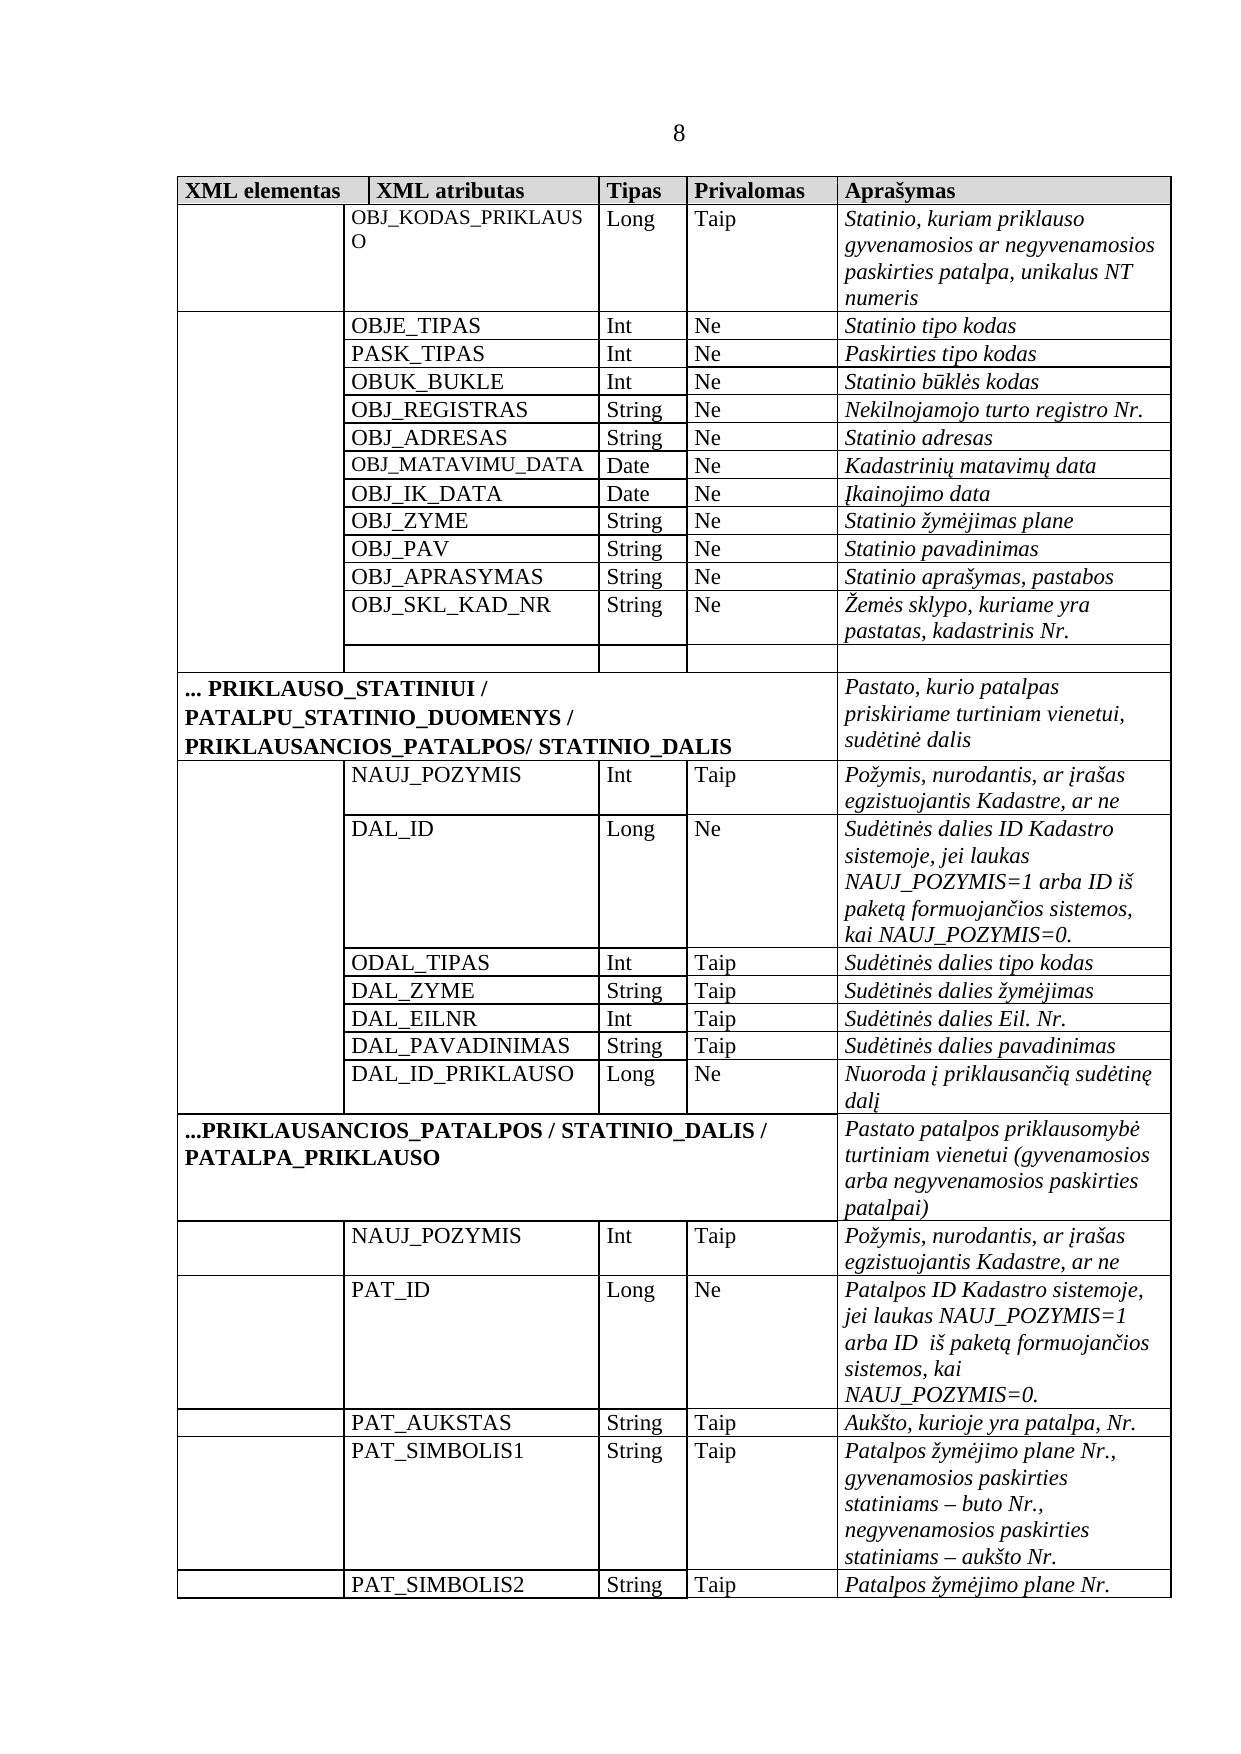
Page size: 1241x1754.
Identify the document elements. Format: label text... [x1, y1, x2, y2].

table_cell Taip [688, 1032, 837, 1059]
table_cell DAL_ID_PRIKLAUSO [345, 1061, 598, 1113]
table_cell DAL_ZYME [345, 977, 598, 1003]
table_header XML elementas [178, 177, 368, 203]
table_cell PAT_SIMBOLIS2 [345, 1571, 598, 1597]
table_cell Ne [688, 312, 837, 338]
table_cell String [600, 1410, 686, 1436]
table_cell OBJE_TIPAS [345, 312, 598, 338]
table_cell OBJ_ADRESAS [345, 424, 598, 450]
table_cell Ne [688, 1276, 837, 1408]
table_cell String [600, 536, 686, 562]
table_cell Statinio pavadinimas [838, 535, 1170, 562]
table_cell Ne [688, 591, 837, 644]
table_cell String [600, 1437, 686, 1569]
table_header Aprašymas [838, 177, 1170, 203]
table_cell DAL_PAVADINIMAS [345, 1033, 598, 1059]
table_cell [345, 646, 598, 672]
table_cell [178, 1222, 343, 1274]
table_cell ODAL_TIPAS [345, 949, 598, 975]
table_cell Int [600, 340, 686, 366]
table_cell Int [600, 368, 686, 394]
table_cell Long [600, 1061, 686, 1113]
table_cell Aukšto, kurioje yra patalpa, Nr. [838, 1409, 1170, 1436]
table_cell [838, 645, 1170, 672]
table_cell Ne [688, 479, 837, 506]
table_cell NAUJ_POZYMIS [345, 1222, 598, 1274]
table_cell OBJ_MATAVIMU_DATA [345, 452, 598, 478]
table_cell Ne [688, 451, 837, 478]
table_cell Taip [688, 1570, 837, 1597]
table_cell OBJ_SKL_KAD_NR [345, 591, 598, 644]
table_cell Int [600, 949, 686, 975]
table_cell Ne [688, 815, 837, 947]
table_cell Sudėtinės dalies ID Kadastro sistemoje, jei laukas NAUJ_POZYMIS=1 arba ID iš paketą formuojančios sistemos, kai NAUJ_POZYMIS=0. [838, 815, 1170, 947]
table_cell PASK_TIPAS [345, 340, 598, 366]
table_cell Long [600, 1276, 686, 1408]
table_cell Sudėtinės dalies Eil. Nr. [838, 1004, 1170, 1031]
table_cell [688, 645, 837, 672]
table_cell [178, 312, 343, 672]
table_cell Int [600, 1005, 686, 1031]
table_cell [178, 1437, 343, 1569]
table_cell Kadastrinių matavimų data [838, 451, 1170, 478]
table_cell String [600, 591, 686, 644]
table_cell Int [600, 761, 686, 814]
table_cell Taip [688, 948, 837, 975]
table_cell Nekilnojamojo turto registro Nr. [838, 395, 1170, 422]
table_cell Long [600, 205, 686, 311]
table_cell Ne [688, 368, 837, 394]
table_header Tipas [600, 177, 686, 203]
table_cell Taip [688, 205, 837, 311]
table_cell Ne [688, 507, 837, 534]
table_cell Sudėtinės dalies pavadinimas [838, 1032, 1170, 1059]
table_cell Taip [688, 976, 837, 1003]
table_cell Ne [688, 340, 837, 366]
table_cell Statinio, kuriam priklauso gyvenamosios ar negyvenamosios paskirties patalpa, unikalus NT numeris [838, 205, 1170, 311]
table_cell Įkainojimo data [838, 479, 1170, 506]
table_cell Patalpos ID Kadastro sistemoje, jei laukas NAUJ_POZYMIS=1 arba ID iš paketą formuojančios sistemos, kai NAUJ_POZYMIS=0. [838, 1276, 1170, 1408]
table_cell Int [600, 312, 686, 338]
table_cell OBJ_ZYME [345, 508, 598, 534]
table_cell Požymis, nurodantis, ar įrašas egzistuojantis Kadastre, ar ne [838, 761, 1170, 814]
table_cell OBUK_BUKLE [345, 368, 598, 394]
table_cell Taip [688, 1222, 837, 1274]
table_cell OBJ_PAV [345, 536, 598, 562]
table_cell [178, 205, 343, 311]
table_cell PAT_AUKSTAS [345, 1410, 598, 1436]
table_cell OBJ_IK_DATA [345, 480, 598, 506]
table_cell Statinio tipo kodas [838, 312, 1170, 338]
table_cell PAT_SIMBOLIS1 [345, 1437, 598, 1569]
table_cell [178, 1410, 343, 1436]
table_cell NAUJ_POZYMIS [345, 761, 598, 814]
table_cell Taip [688, 1409, 837, 1436]
table_cell String [600, 1033, 686, 1059]
table_cell Statinio žymėjimas plane [838, 507, 1170, 534]
table_cell Ne [688, 535, 837, 562]
table_cell Statinio būklės kodas [838, 368, 1170, 394]
table_cell OBJ_APRASYMAS [345, 563, 598, 590]
table_cell Taip [688, 1004, 837, 1031]
table_cell Pastato patalpos priklausomybė turtiniam vienetui (gyvenamosios arba negyvenamosios paskirties patalpai) [838, 1114, 1170, 1220]
table_cell Taip [688, 761, 837, 814]
table_cell Pastato, kurio patalpas priskiriame turtiniam vienetui, sudėtinė dalis [838, 673, 1170, 760]
table_cell Statinio adresas [838, 423, 1170, 450]
table_cell Sudėtinės dalies tipo kodas [838, 948, 1170, 975]
table_cell Ne [688, 563, 837, 590]
table_cell Žemės sklypo, kuriame yra pastatas, kadastrinis Nr. [838, 591, 1170, 644]
table_cell Ne [688, 423, 837, 450]
table_header XML atributas [370, 177, 598, 203]
table_cell Ne [688, 395, 837, 422]
table_cell OBJ_KODAS_PRIKLAUSO [345, 205, 598, 311]
table_cell Long [600, 816, 686, 947]
table_cell Sudėtinės dalies žymėjimas [838, 976, 1170, 1003]
table_cell Statinio aprašymas, pastabos [838, 563, 1170, 590]
table_cell [600, 646, 686, 672]
table_cell ... PRIKLAUSO_STATINIUI / PATALPU_STATINIO_DUOMENYS / PRIKLAUSANCIOS_PATALPOS/ STATINIO_DALIS [178, 673, 837, 760]
table_cell Patalpos žymėjimo plane Nr., gyvenamosios paskirties statiniams – buto Nr., negyvenamosios paskirties statiniams – aukšto Nr. [838, 1437, 1170, 1569]
table_cell String [600, 1571, 686, 1597]
table_cell Nuoroda į priklausančią sudėtinę dalį [838, 1060, 1170, 1113]
table_cell OBJ_REGISTRAS [345, 396, 598, 422]
table_cell [178, 1571, 343, 1597]
table_cell Patalpos žymėjimo plane Nr. [838, 1570, 1170, 1597]
table_header Privalomas [688, 177, 837, 203]
table_cell Ne [688, 1060, 837, 1113]
table_cell String [600, 563, 686, 590]
table_cell String [600, 977, 686, 1003]
table_cell DAL_EILNR [345, 1005, 598, 1031]
table_cell Požymis, nurodantis, ar įrašas egzistuojantis Kadastre, ar ne [838, 1221, 1170, 1274]
table_cell String [600, 424, 686, 450]
table_cell PAT_ID [345, 1276, 598, 1408]
table_cell Date [600, 452, 686, 478]
table_cell [178, 1276, 343, 1408]
table_cell String [600, 396, 686, 422]
table_cell [178, 761, 343, 1113]
table_cell Paskirties tipo kodas [838, 340, 1170, 366]
table_cell Taip [688, 1437, 837, 1569]
table_cell ...PRIKLAUSANCIOS_PATALPOS / STATINIO_DALIS / PATALPA_PRIKLAUSO [178, 1115, 837, 1220]
table_cell DAL_ID [345, 816, 598, 947]
table_cell String [600, 508, 686, 534]
table_cell Int [600, 1222, 686, 1274]
table_cell Date [600, 480, 686, 506]
